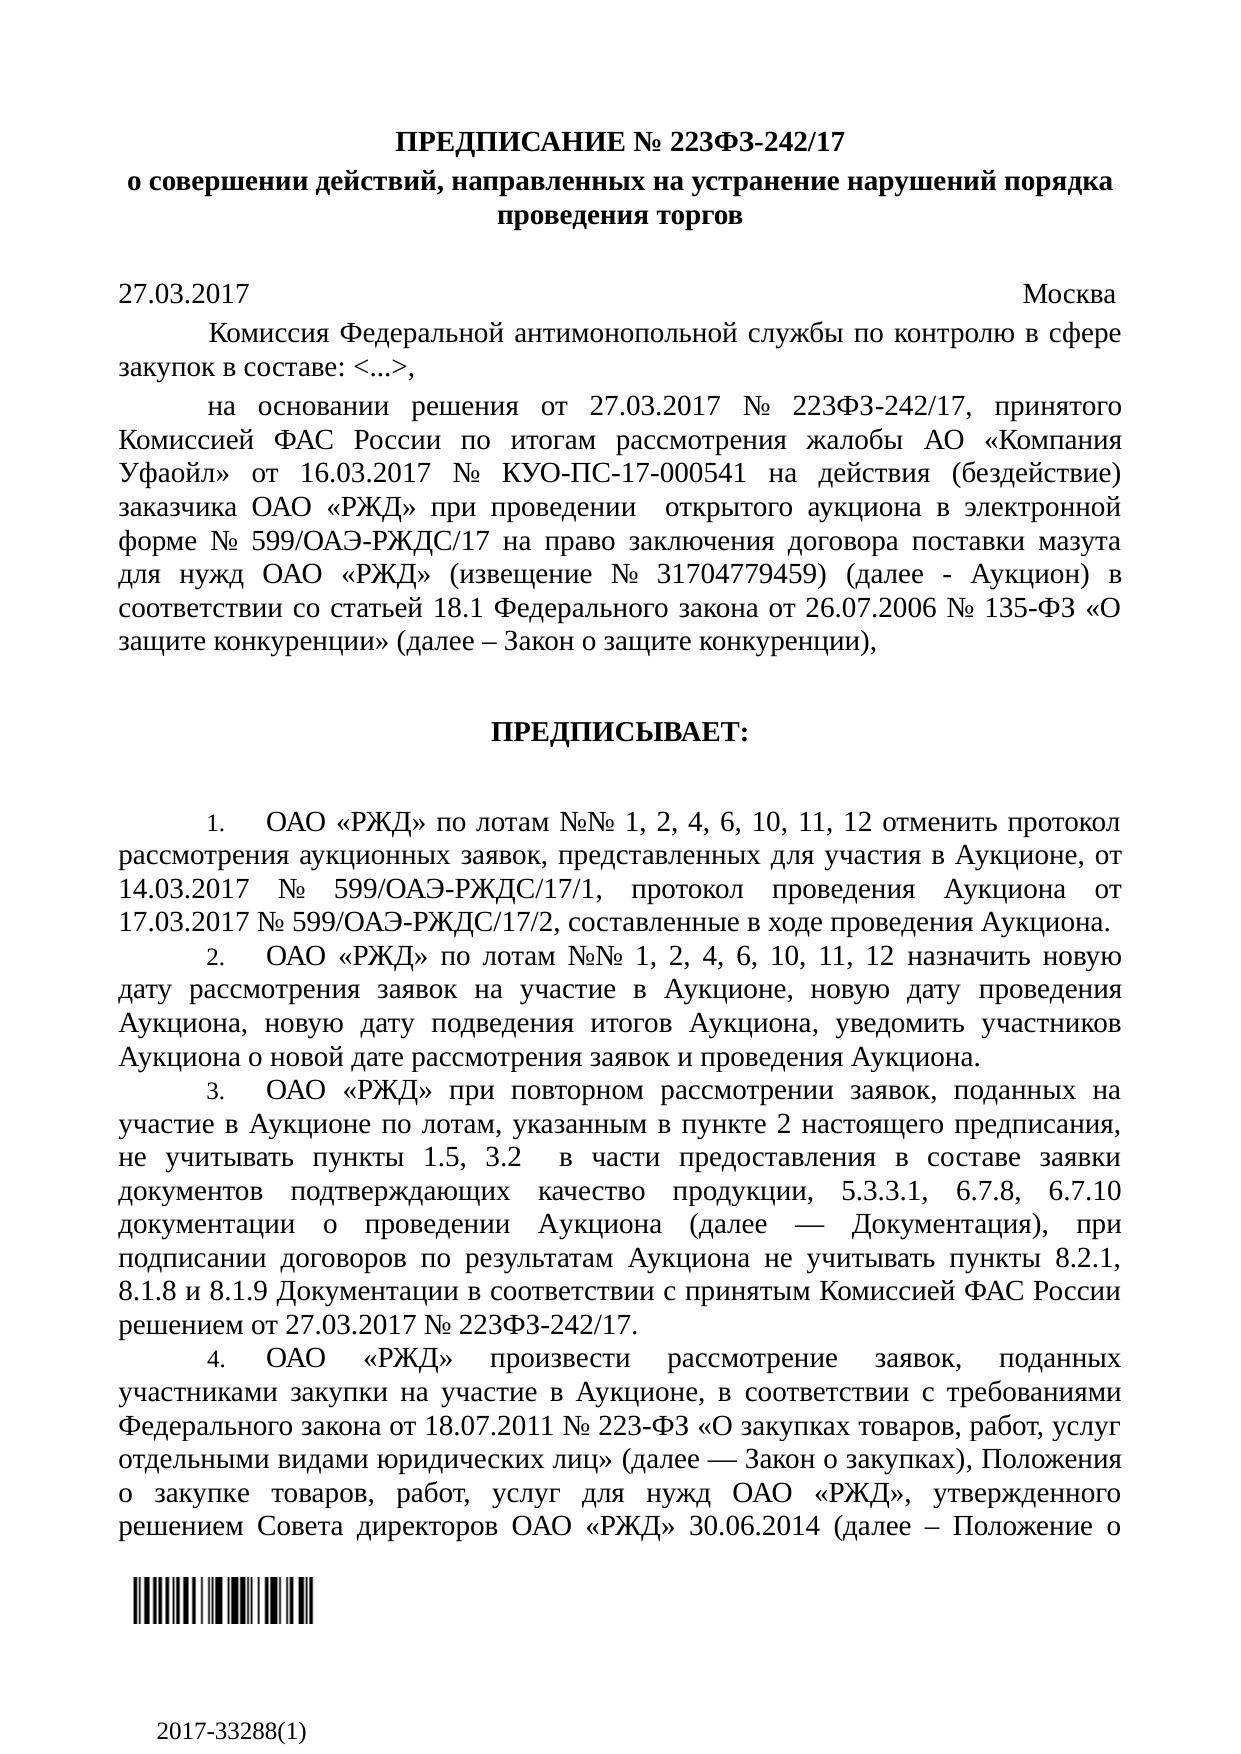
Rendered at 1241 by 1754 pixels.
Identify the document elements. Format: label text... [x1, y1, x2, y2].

list ОАО «РЖД» при повторном рассмотрении заявок, поданных на участие в Аукционе по лотам, указанным в пункте 2 настоящего предписания, не учитывать пункты 1.5, 3.2 в части предоставления в составе заявки документов подтверждающих качество продукции, 5.3.3.1, 6.7.8, 6.7.10 документации о проведении Аукциона (далее — Документация), при подписании договоров по результатам Аукциона не учитывать пункты 8.2.1, 8.1.8 и 8.1.9 Документации в соответствии с принятым Комиссией ФАС России решением от 27.03.2017 № 223ФЗ-242/17. [118, 1072, 1122, 1341]
list ОАО «РЖД» по лотам №№ 1, 2, 4, 6, 10, 11, 12 отменить протокол рассмотрения аукционных заявок, представленных для участия в Аукционе, от 14.03.2017 № 599/ОАЭ-РЖДС/17/1, протокол проведения Аукциона от 17.03.2017 № 599/ОАЭ-РЖДС/17/2, составленные в ходе проведения Аукциона. [118, 804, 1122, 938]
picture [118, 1577, 331, 1624]
text ПРЕДПИСАНИЕ № 223ФЗ-242/17 [118, 124, 1122, 158]
text о совершении действий, направленных на устранение нарушений порядка проведения торгов [118, 163, 1122, 231]
text Комиссия Федеральной антимонопольной службы по контролю в сфере закупок в составе: <...>, [118, 316, 1122, 383]
text на основании решения от 27.03.2017 № 223ФЗ-242/17, принятого Комиссией ФАС России по итогам рассмотрения жалобы АО «Компания Уфаойл» от 16.03.2017 № КУО-ПС-17-000541 на действия (бездействие) заказчика ОАО «РЖД» при проведении открытого аукциона в электронной форме № 599/ОАЭ-РЖДС/17 на право заключения договора поставки мазута для нужд ОАО «РЖД» (извещение № 31704779459) (далее - Аукцион) в соответствии со статьей 18.1 Федерального закона от 26.07.2006 № 135-ФЗ «О защите конкуренции» (далее – Закон о защите конкуренции), [118, 388, 1122, 657]
text ПРЕДПИСЫВАЕТ: [118, 714, 1122, 747]
list ОАО «РЖД» по лотам №№ 1, 2, 4, 6, 10, 11, 12 назначить новую дату рассмотрения заявок на участие в Аукционе, новую дату проведения Аукциона, новую дату подведения итогов Аукциона, уведомить участников Аукциона о новой дате рассмотрения заявок и проведения Аукциона. [118, 938, 1122, 1072]
list ОАО «РЖД» произвести рассмотрение заявок, поданных участниками закупки на участие в Аукционе, в соответствии с требованиями Федерального закона от 18.07.2011 № 223-ФЗ «О закупках товаров, работ, услуг отдельными видами юридических лиц» (далее — Закон о закупках), Положения о закупке товаров, работ, услуг для нужд ОАО «РЖД», утвержденного решением Совета директоров ОАО «РЖД» 30.06.2014 (далее – Положение о [118, 1341, 1122, 1542]
text 27.03.2017 Москва [118, 276, 1122, 309]
